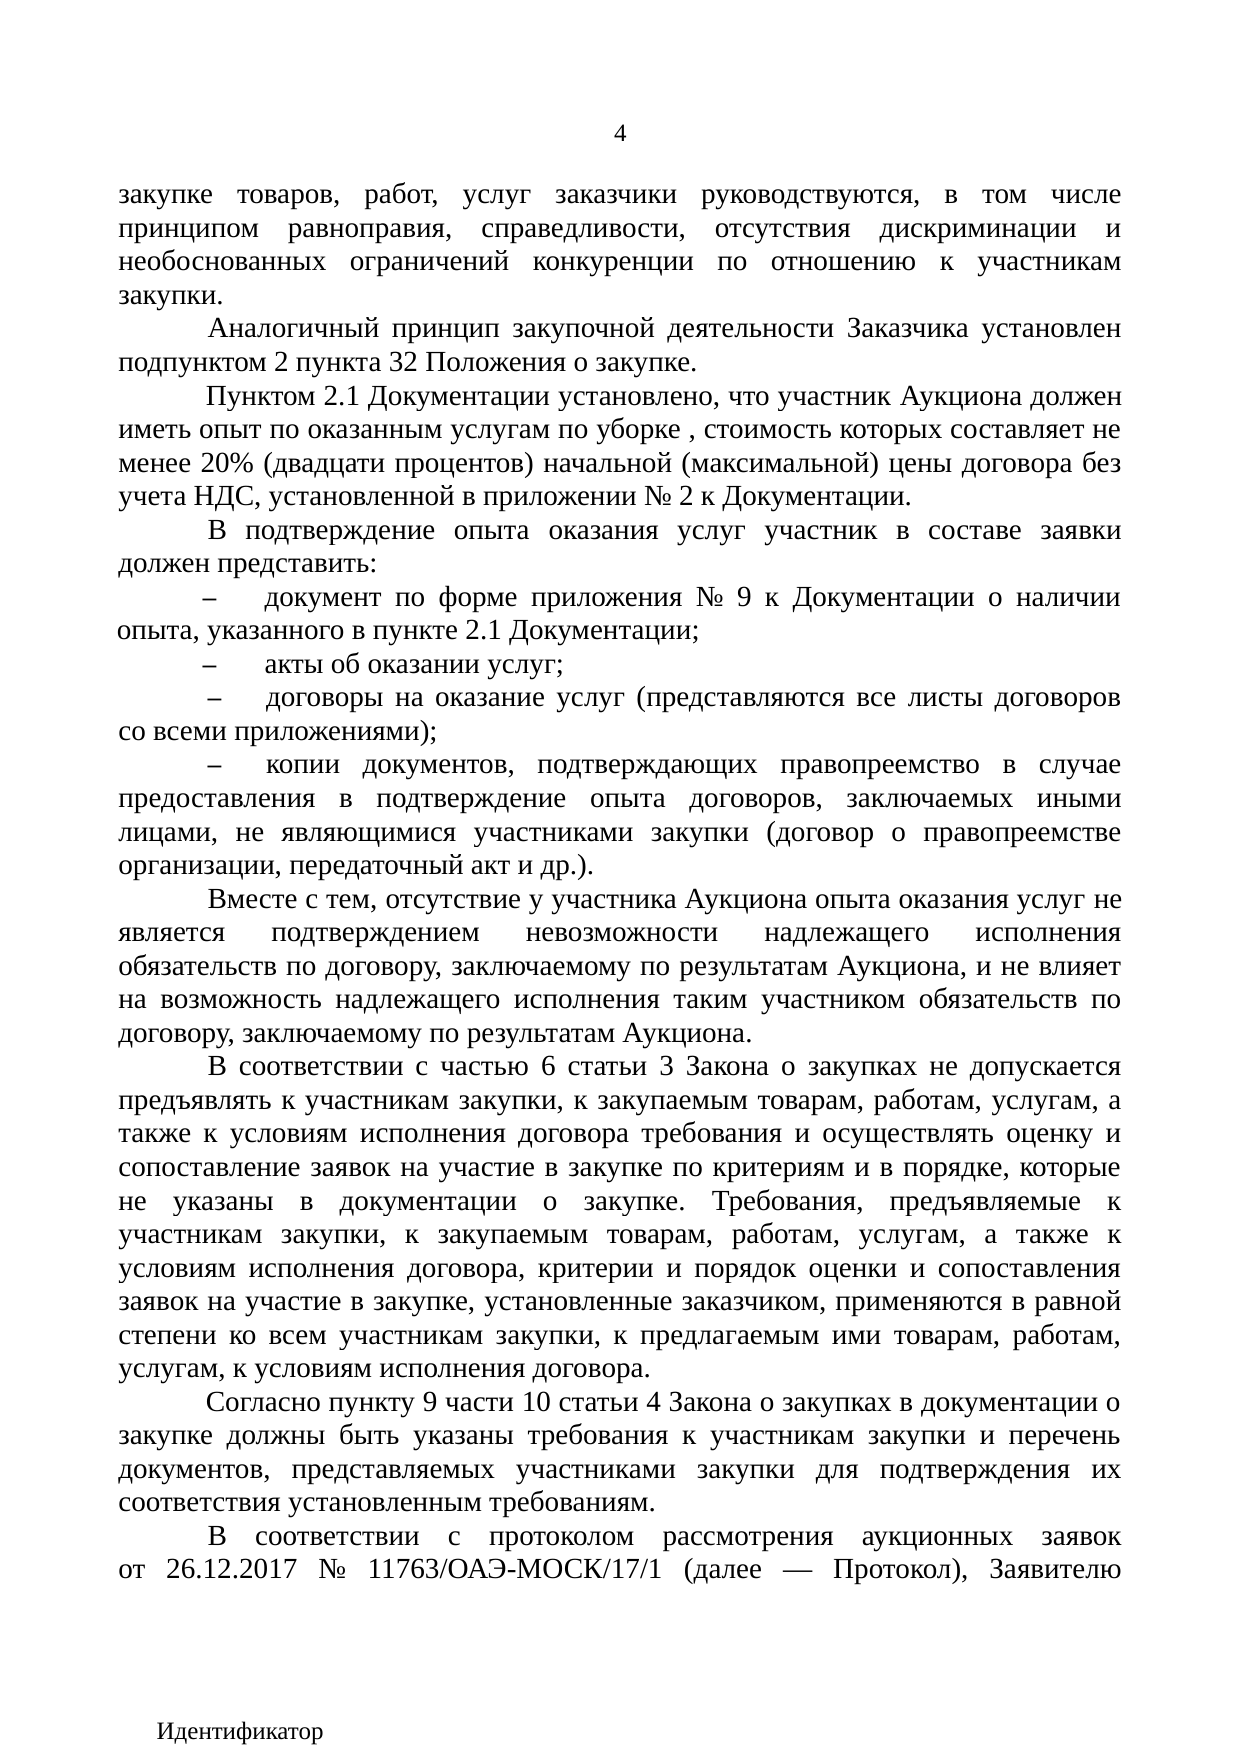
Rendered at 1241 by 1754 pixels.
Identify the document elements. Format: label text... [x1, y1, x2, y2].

text Аналогичный принцип закупочной деятельности Заказчика установлен подпунктом 2 пункта 32 Положения о закупке. [118, 311, 1122, 378]
text В соответствии с протоколом рассмотрения аукционных заявок от 26.12.2017 № 11763/ОАЭ-МОСК/17/1 (далее — Протокол), Заявителю [118, 1518, 1122, 1585]
text Вместе с тем, отсутствие у участника Аукциона опыта оказания услуг не является подтверждением невозможности надлежащего исполнения обязательств по договору, заключаемому по результатам Аукциона, и не влияет на возможность надлежащего исполнения таким участником обязательств по договору, заключаемому по результатам Аукциона. [118, 881, 1122, 1048]
list акты об оказании услуг; [117, 646, 1122, 679]
text Пунктом 2.1 Документации установлено, что участник Аукциона должен иметь опыт по оказанным услугам по уборке , стоимость которых составляет не менее 20% (двадцати процентов) начальной (максимальной) цены договора без учета НДС, установленной в приложении № 2 к Документации. [118, 378, 1122, 512]
text В соответствии с частью 6 статьи 3 Закона о закупках не допускается предъявлять к участникам закупки, к закупаемым товарам, работам, услугам, а также к условиям исполнения договора требования и осуществлять оценку и сопоставление заявок на участие в закупке по критериям и в порядке, которые не указаны в документации о закупке. Требования, предъявляемые к участникам закупки, к закупаемым товарам, работам, услугам, а также к условиям исполнения договора, критерии и порядок оценки и сопоставления заявок на участие в закупке, установленные заказчиком, применяются в равной степени ко всем участникам закупки, к предлагаемым ими товарам, работам, услугам, к условиям исполнения договора. [118, 1048, 1122, 1384]
text В подтверждение опыта оказания услуг участник в составе заявки должен представить: [118, 512, 1122, 579]
list договоры на оказание услуг (представляются все листы договоров со всеми приложениями); [118, 679, 1122, 747]
text закупке товаров, работ, услуг заказчики руководствуются, в том числе принципом равноправия, справедливости, отсутствия дискриминации и необоснованных ограничений конкуренции по отношению к участникам закупки. [118, 176, 1122, 311]
list документ по форме приложения № 9 к Документации о наличии опыта, указанного в пункте 2.1 Документации; [117, 579, 1122, 646]
list копии документов, подтверждающих правопреемство в случае предоставления в подтверждение опыта договоров, заключаемых иными лицами, не являющимися участниками закупки (договор о правопреемстве организации, передаточный акт и др.). [118, 747, 1122, 881]
text Согласно пункту 9 части 10 статьи 4 Закона о закупках в документации о закупке должны быть указаны требования к участникам закупки и перечень документов, представляемых участниками закупки для подтверждения их соответствия установленным требованиям. [118, 1384, 1122, 1518]
